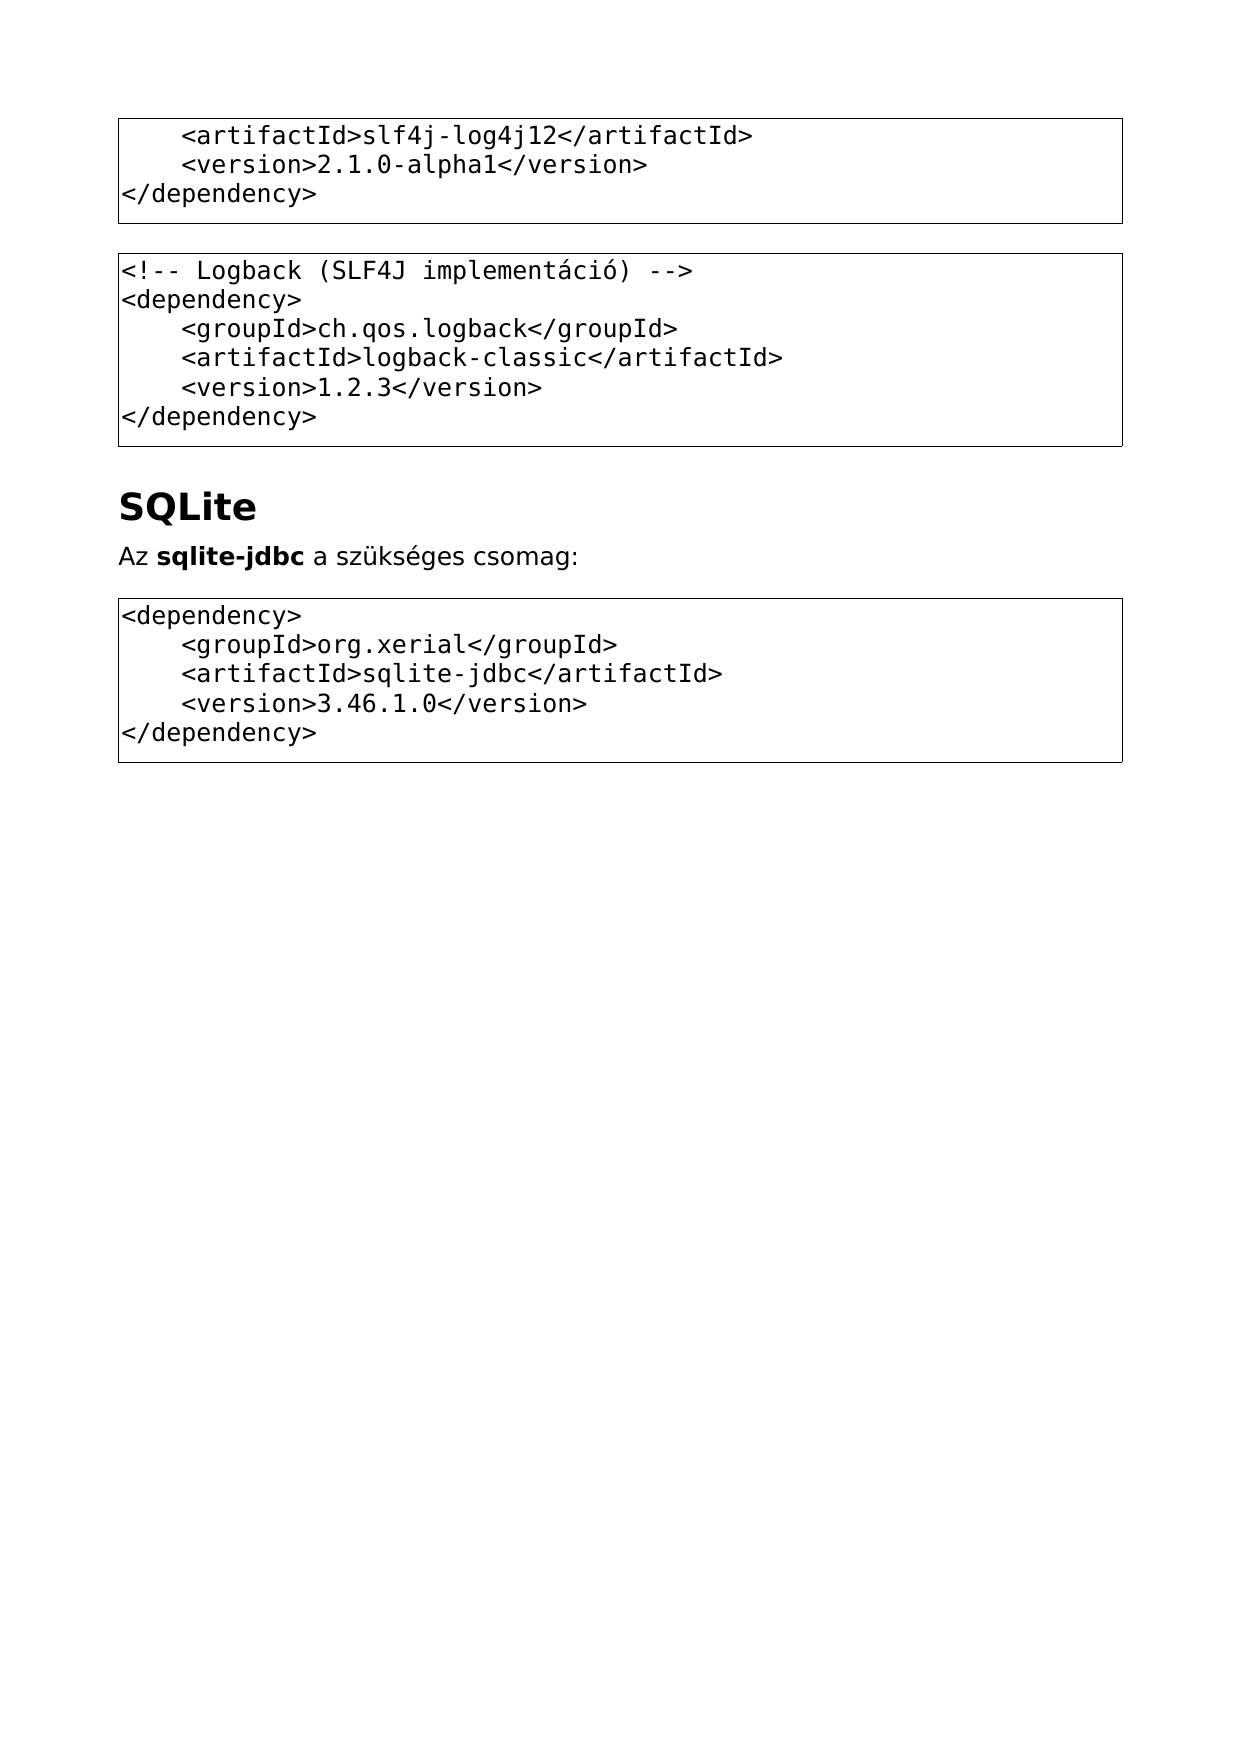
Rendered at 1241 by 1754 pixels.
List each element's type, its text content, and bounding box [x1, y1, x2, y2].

table_header <dependency> <groupId>org.xerial</groupId> <artifactId>sqlite-jdbc</artifactId> <version>3.46.1.0</version> </dependency> [119, 599, 1122, 762]
table_header <!-- Logback (SLF4J implementáció) --> <dependency> <groupId>ch.qos.logback</groupId> <artifactId>logback-classic</artifactId> <version>1.2.3</version> </dependency> [119, 254, 1122, 446]
subtitle SQLite [118, 486, 1122, 529]
text Az sqlite-jdbc a szükséges csomag: [118, 542, 1122, 571]
table_header <artifactId>slf4j-log4j12</artifactId> <version>2.1.0-alpha1</version> </dependency> [119, 119, 1122, 223]
